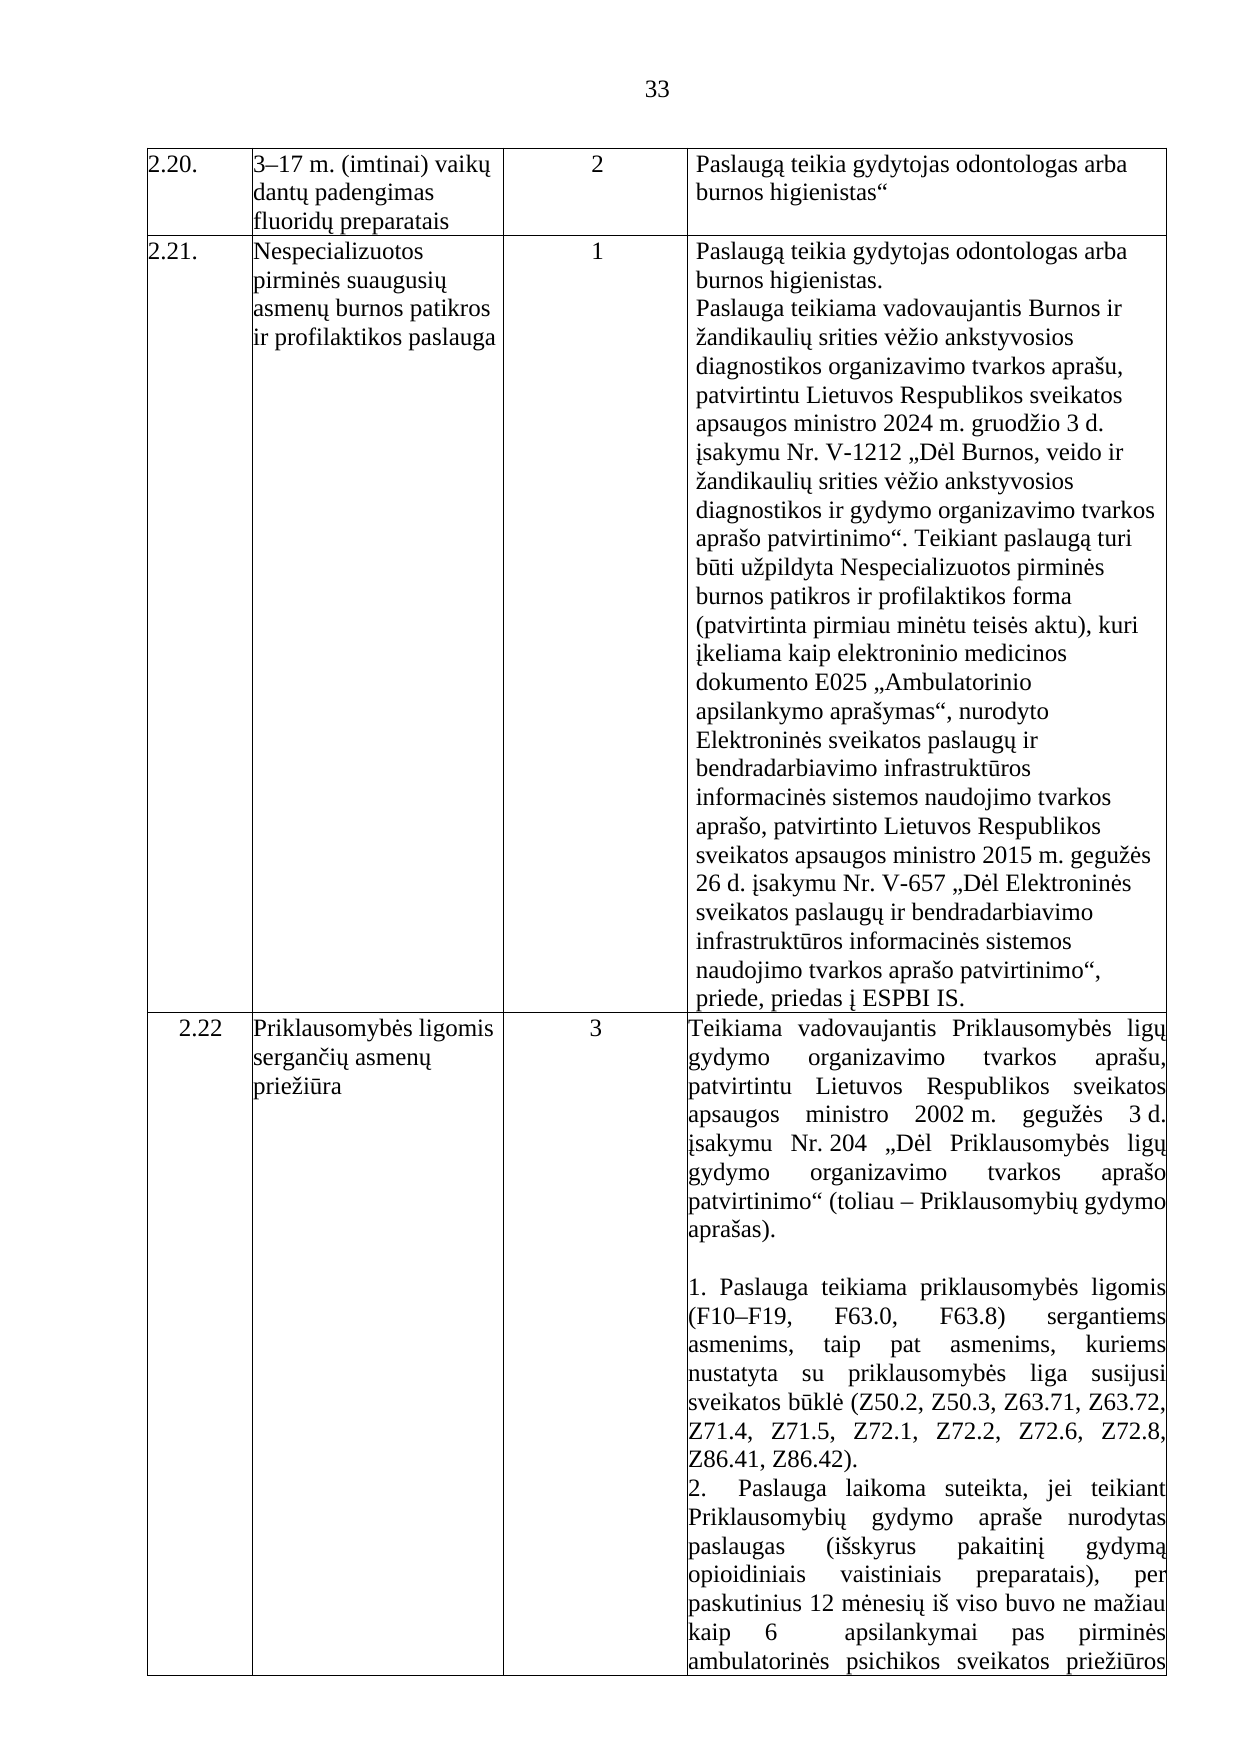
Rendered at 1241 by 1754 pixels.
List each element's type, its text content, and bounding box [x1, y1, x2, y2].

table_cell 3 [504, 1013, 687, 1674]
table_cell Teikiama vadovaujantis Priklausomybės ligų gydymo organizavimo tvarkos aprašu, patvirtintu Lietuvos Respublikos sveikatos apsaugos ministro 2002 m. gegužės 3 d. įsakymu Nr. 204 „Dėl Priklausomybės ligų gydymo organizavimo tvarkos aprašo patvirtinimo“ (toliau – Priklausomybių gydymo aprašas). 1. Paslauga teikiama priklausomybės ligomis (F10–F19, F63.0, F63.8) sergantiems asmenims, taip pat asmenims, kuriems nustatyta su priklausomybės liga susijusi sveikatos būklė (Z50.2, Z50.3, Z63.71, Z63.72, Z71.4, Z71.5, Z72.1, Z72.2, Z72.6, Z72.8, Z86.41, Z86.42). 2. Paslauga laikoma suteikta, jei teikiant Priklausomybių gydymo apraše nurodytas paslaugas (išskyrus pakaitinį gydymą opioidiniais vaistiniais preparatais), per paskutinius 12 mėnesių iš viso buvo ne mažiau kaip 6 apsilankymai pas pirminės ambulatorinės psichikos sveikatos priežiūros [688, 1013, 1166, 1674]
table_cell 2.21. [148, 236, 252, 1012]
table_cell 2 [504, 149, 687, 235]
table_cell Priklausomybės ligomis sergančių asmenų priežiūra [253, 1013, 503, 1674]
table_cell 2.22 [148, 1013, 252, 1674]
table_cell Nespecializuotos pirminės suaugusių asmenų burnos patikros ir profilaktikos paslauga [253, 236, 503, 1012]
table_cell 2.20. [148, 149, 252, 235]
table_cell Paslaugą teikia gydytojas odontologas arba burnos higienistas. Paslauga teikiama vadovaujantis Burnos ir žandikaulių srities vėžio ankstyvosios diagnostikos organizavimo tvarkos aprašu, patvirtintu Lietuvos Respublikos sveikatos apsaugos ministro 2024 m. gruodžio 3 d. įsakymu Nr. V-1212 „Dėl Burnos, veido ir žandikaulių srities vėžio ankstyvosios diagnostikos ir gydymo organizavimo tvarkos aprašo patvirtinimo“. Teikiant paslaugą turi būti užpildyta Nespecializuotos pirminės burnos patikros ir profilaktikos forma (patvirtinta pirmiau minėtu teisės aktu), kuri įkeliama kaip elektroninio medicinos dokumento E025 „Ambulatorinio apsilankymo aprašymas“, nurodyto Elektroninės sveikatos paslaugų ir bendradarbiavimo infrastruktūros informacinės sistemos naudojimo tvarkos aprašo, patvirtinto Lietuvos Respublikos sveikatos apsaugos ministro 2015 m. gegužės 26 d. įsakymu Nr. V-657 „Dėl Elektroninės sveikatos paslaugų ir bendradarbiavimo infrastruktūros informacinės sistemos naudojimo tvarkos aprašo patvirtinimo“, priede, priedas į ESPBI IS. [688, 236, 1166, 1012]
table_cell Paslaugą teikia gydytojas odontologas arba burnos higienistas“ [688, 149, 1166, 235]
table_cell 1 [504, 236, 687, 1012]
table_cell 3–17 m. (imtinai) vaikų dantų padengimas fluoridų preparatais [253, 149, 503, 235]
